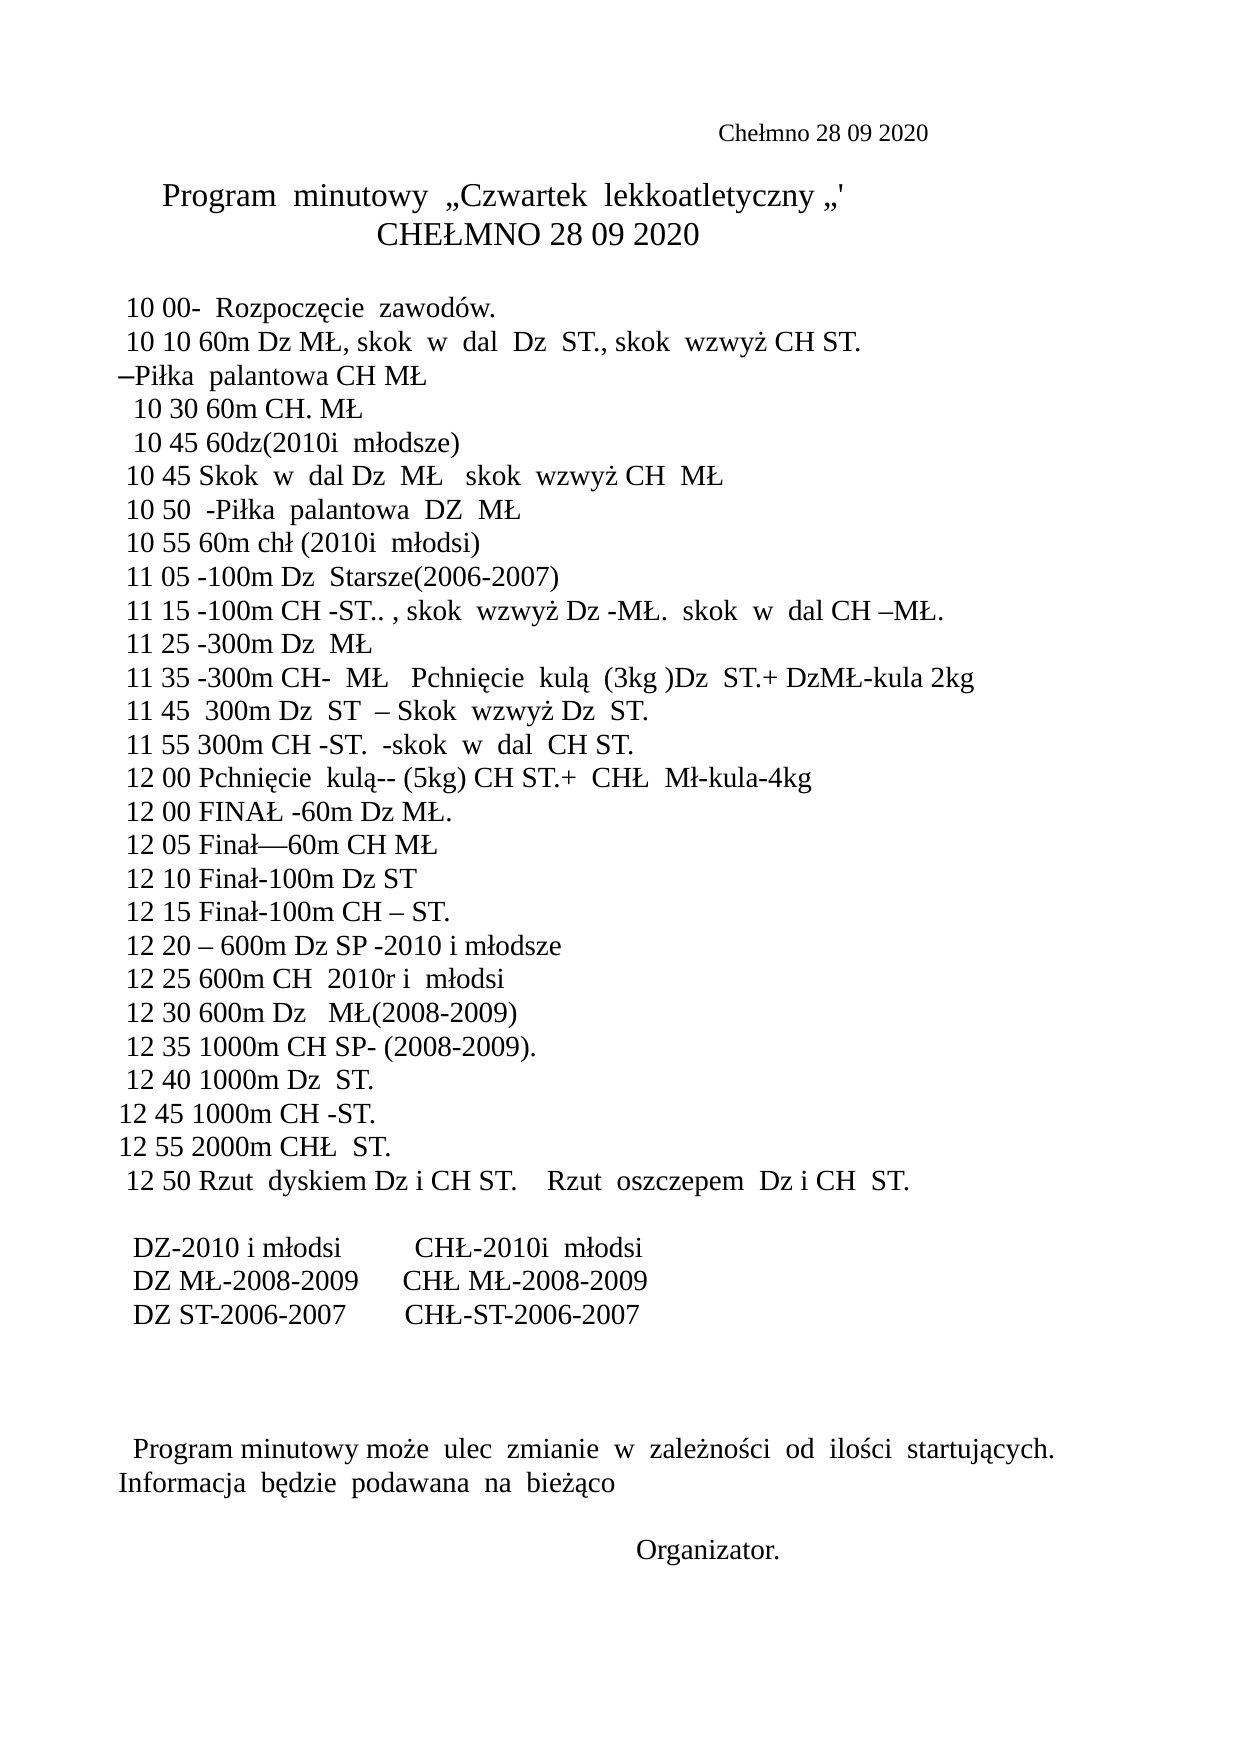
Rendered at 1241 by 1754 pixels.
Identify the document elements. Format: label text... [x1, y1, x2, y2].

text 12 40 1000m Dz ST. [118, 1062, 1122, 1096]
list Piłka palantowa CH MŁ [118, 358, 1122, 391]
text DZ MŁ-2008-2009 CHŁ MŁ-2008-2009 [118, 1263, 1122, 1297]
text Chełmno 28 09 2020 [118, 118, 1122, 147]
text 12 20 – 600m Dz SP -2010 i młodsze [118, 928, 1122, 962]
text 11 25 -300m Dz MŁ [118, 626, 1122, 660]
text 11 35 -300m CH- MŁ Pchnięcie kulą (3kg )Dz ST.+ DzMŁ-kula 2kg [118, 660, 1122, 693]
text 12 25 600m CH 2010r i młodsi [118, 962, 1122, 995]
text DZ-2010 i młodsi CHŁ-2010i młodsi [118, 1230, 1122, 1263]
text 12 00 FINAŁ -60m Dz MŁ. [118, 794, 1122, 827]
text 10 45 60dz(2010i młodsze) [118, 425, 1122, 458]
text 10 50 -Piłka palantowa DZ MŁ [118, 492, 1122, 526]
text 12 15 Finał-100m CH – ST. [118, 894, 1122, 928]
text 12 45 1000m CH -ST. [118, 1096, 1122, 1129]
text 11 05 -100m Dz Starsze(2006-2007) [118, 559, 1122, 593]
text Informacja będzie podawana na bieżąco [118, 1465, 1122, 1498]
text 10 45 Skok w dal Dz MŁ skok wzwyż CH MŁ [118, 458, 1122, 492]
text 10 55 60m chł (2010i młodsi) [118, 526, 1122, 559]
text 11 55 300m CH -ST. -skok w dal CH ST. [118, 727, 1122, 760]
text CHEŁMNO 28 09 2020 [118, 214, 1122, 252]
text 12 35 1000m CH SP- (2008-2009). [118, 1029, 1122, 1062]
text 11 45 300m Dz ST – Skok wzwyż Dz ST. [118, 693, 1122, 727]
text 12 30 600m Dz MŁ(2008-2009) [118, 995, 1122, 1029]
text Program minutowy może ulec zmianie w zależności od ilości startujących. [118, 1431, 1122, 1465]
text 12 05 Finał—60m CH MŁ [118, 827, 1122, 861]
text Program minutowy „Czwartek lekkoatletyczny „' [118, 176, 1122, 214]
text 10 30 60m CH. MŁ [118, 391, 1122, 425]
text 12 10 Finał-100m Dz ST [118, 861, 1122, 894]
text 12 00 Pchnięcie kulą-- (5kg) CH ST.+ CHŁ Mł-kula-4kg [118, 760, 1122, 794]
text 12 55 2000m CHŁ ST. [118, 1129, 1122, 1163]
text 10 10 60m Dz MŁ, skok w dal Dz ST., skok wzwyż CH ST. [118, 324, 1122, 358]
text 11 15 -100m CH -ST.. , skok wzwyż Dz -MŁ. skok w dal CH –MŁ. [118, 593, 1122, 626]
text DZ ST-2006-2007 CHŁ-ST-2006-2007 [118, 1297, 1122, 1331]
text 12 50 Rzut dyskiem Dz i CH ST. Rzut oszczepem Dz i CH ST. [118, 1163, 1122, 1196]
text Organizator. [118, 1532, 1122, 1565]
text 10 00- Rozpoczęcie zawodów. [118, 291, 1122, 324]
